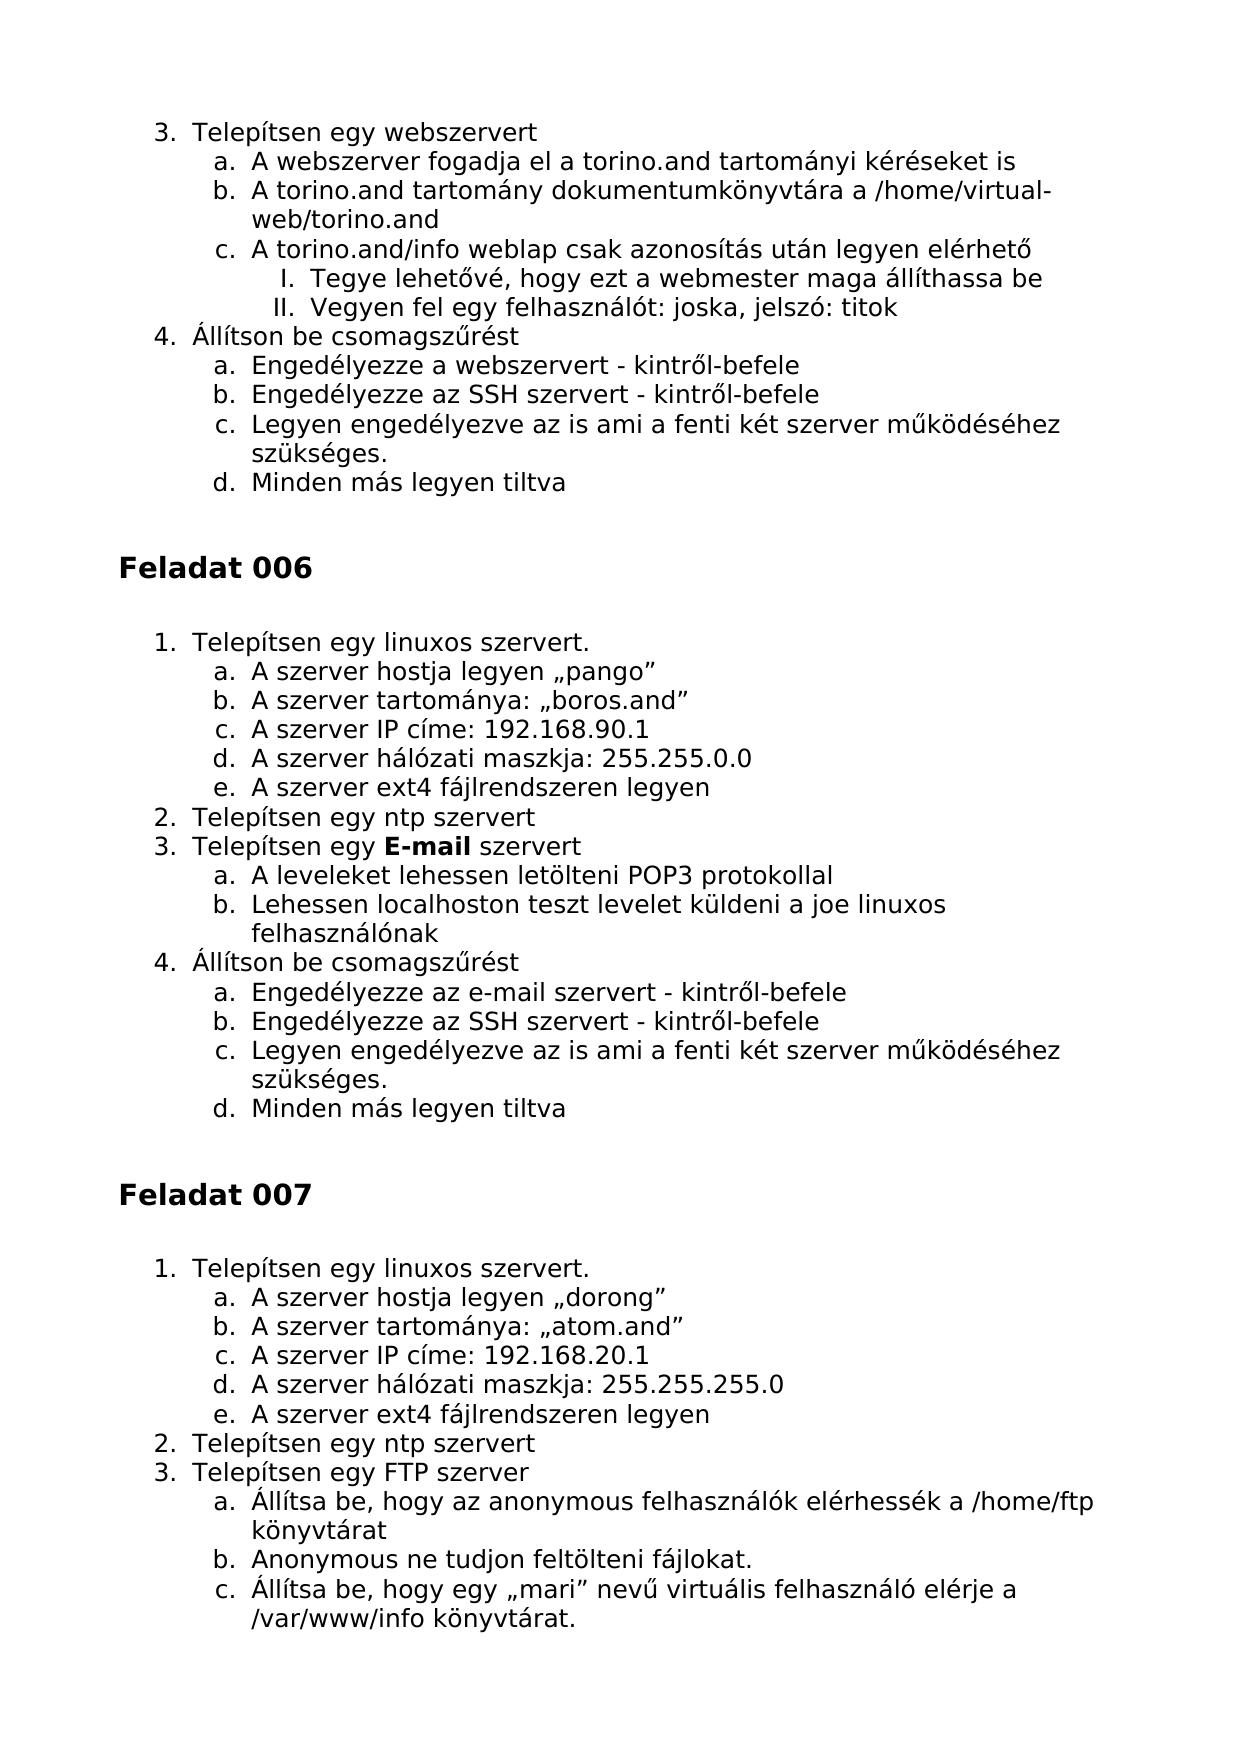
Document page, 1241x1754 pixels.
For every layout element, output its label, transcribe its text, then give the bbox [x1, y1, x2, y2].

list A szerver tartománya: „atom.and” [236, 1312, 1122, 1341]
subtitle Feladat 006 [118, 552, 1122, 586]
list Minden más legyen tiltva [236, 468, 1122, 497]
list Minden más legyen tiltva [236, 1094, 1122, 1123]
list Telepítsen egy linuxos szervert. [177, 1254, 1122, 1283]
list Telepítsen egy linuxos szervert. [177, 628, 1122, 657]
list A szerver ext4 fájlrendszeren legyen [236, 773, 1122, 803]
list Telepítsen egy ntp szervert [177, 803, 1122, 832]
list Telepítsen egy webszervert [177, 118, 1122, 147]
list Állítsa be, hogy egy „mari” nevű virtuális felhasználó elérje a /var/www/info könyvtárat. [236, 1575, 1122, 1633]
list Állítson be csomagszűrést [177, 322, 1122, 351]
list A torino.and tartomány dokumentumkönyvtára a /home/virtual-web/torino.and [236, 176, 1122, 235]
list Anonymous ne tudjon feltölteni fájlokat. [236, 1546, 1122, 1575]
list Legyen engedélyezve az is ami a fenti két szerver működéséhez szükséges. [236, 1036, 1122, 1094]
list Telepítsen egy FTP szerver [177, 1458, 1122, 1487]
list Engedélyezze az SSH szervert - kintről-befele [236, 381, 1122, 410]
list A szerver hálózati maszkja: 255.255.0.0 [236, 744, 1122, 773]
list A szerver hostja legyen „dorong” [236, 1283, 1122, 1312]
list Engedélyezze az e-mail szervert - kintről-befele [236, 978, 1122, 1007]
list A torino.and/info weblap csak azonosítás után legyen elérhető [236, 235, 1122, 264]
list Engedélyezze a webszervert - kintről-befele [236, 351, 1122, 381]
list Telepítsen egy E-mail szervert [177, 832, 1122, 861]
list Vegyen fel egy felhasználót: joska, jelszó: titok [295, 293, 1122, 322]
list Lehessen localhoston teszt levelet küldeni a joe linuxos felhasználónak [236, 890, 1122, 948]
list Legyen engedélyezve az is ami a fenti két szerver működéséhez szükséges. [236, 410, 1122, 468]
list A szerver IP címe: 192.168.20.1 [236, 1341, 1122, 1371]
list Engedélyezze az SSH szervert - kintről-befele [236, 1007, 1122, 1036]
list A szerver hálózati maszkja: 255.255.255.0 [236, 1371, 1122, 1400]
list Tegye lehetővé, hogy ezt a webmester maga állíthassa be [295, 264, 1122, 293]
subtitle Feladat 007 [118, 1178, 1122, 1212]
list A szerver ext4 fájlrendszeren legyen [236, 1400, 1122, 1429]
list A leveleket lehessen letölteni POP3 protokollal [236, 861, 1122, 890]
list A szerver tartománya: „boros.and” [236, 686, 1122, 715]
list Telepítsen egy ntp szervert [177, 1429, 1122, 1458]
list Állítson be csomagszűrést [177, 948, 1122, 978]
list A webszerver fogadja el a torino.and tartományi kéréseket is [236, 147, 1122, 176]
list Állítsa be, hogy az anonymous felhasználók elérhessék a /home/ftp könyvtárat [236, 1487, 1122, 1546]
list A szerver IP címe: 192.168.90.1 [236, 715, 1122, 744]
list A szerver hostja legyen „pango” [236, 657, 1122, 686]
